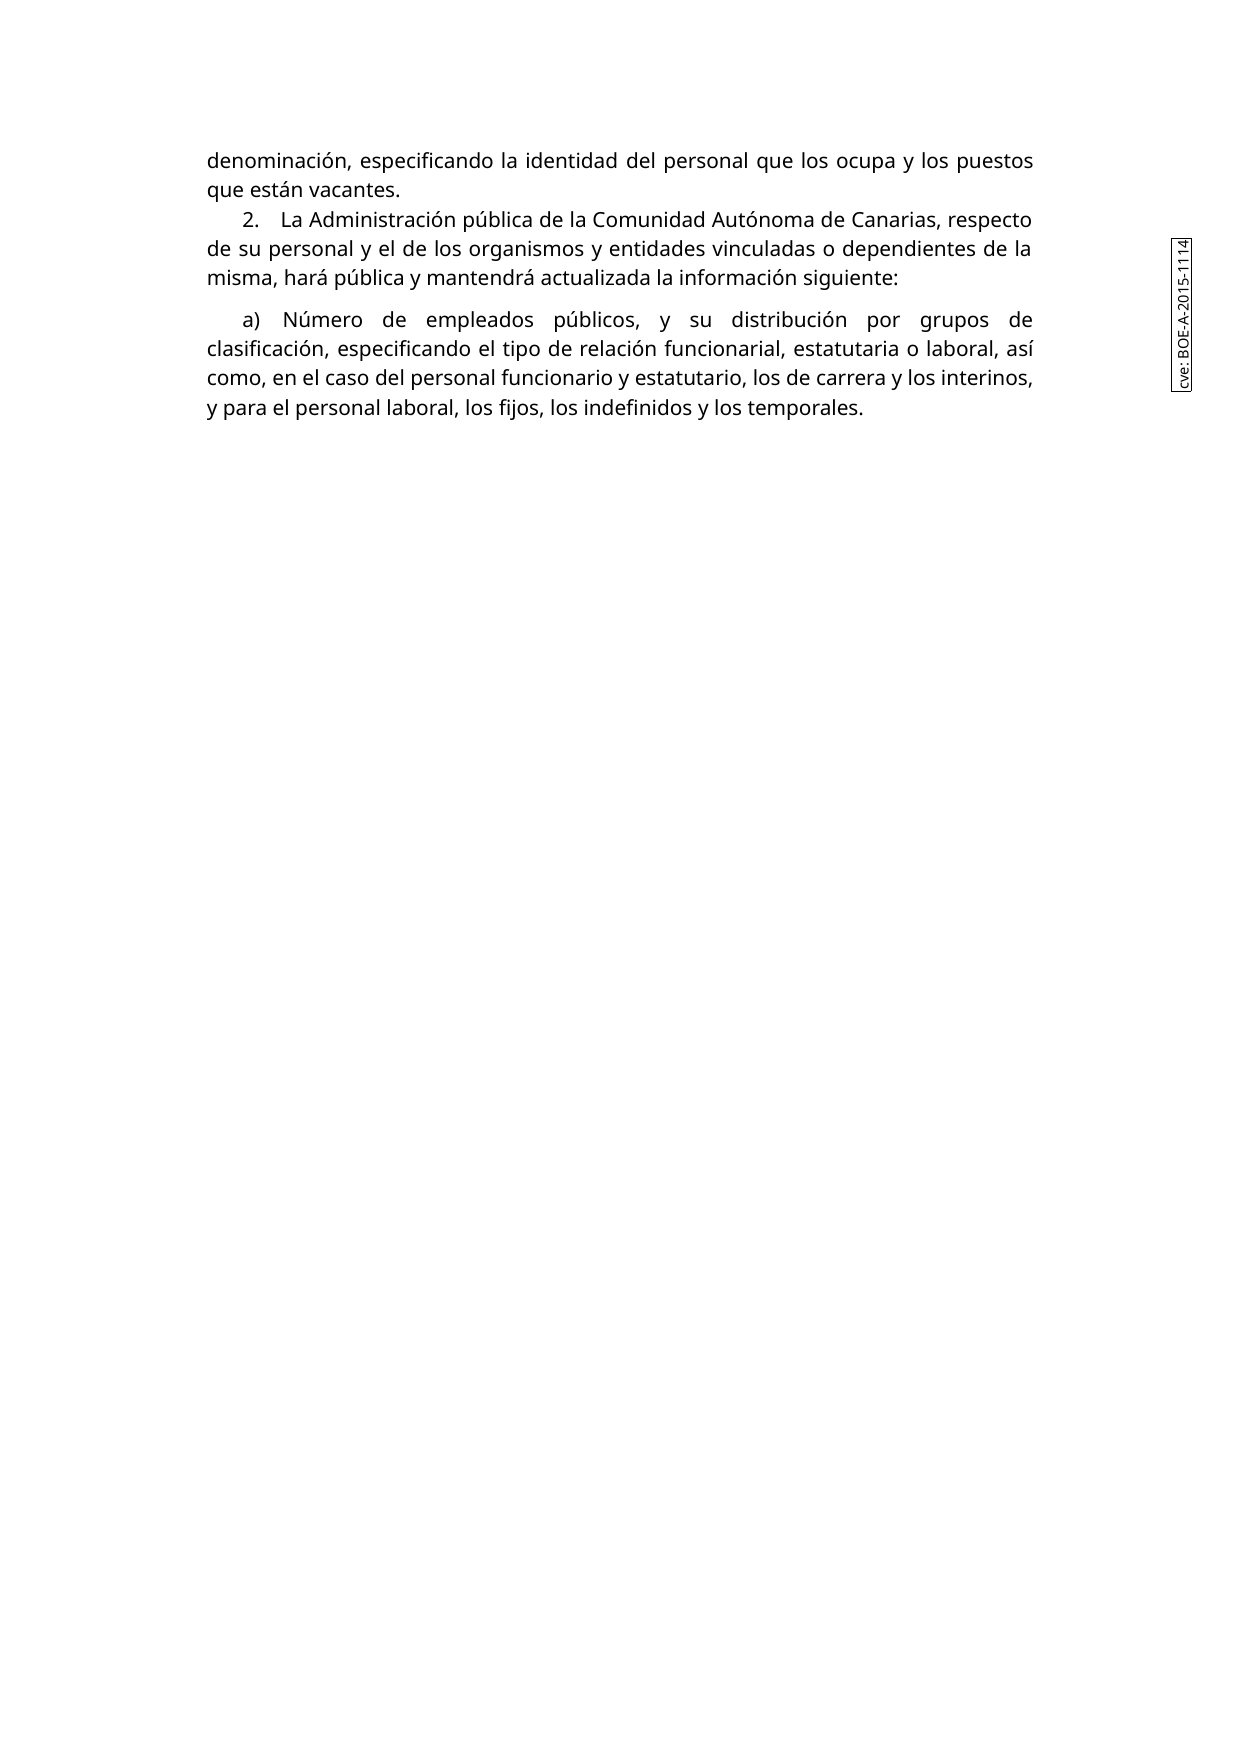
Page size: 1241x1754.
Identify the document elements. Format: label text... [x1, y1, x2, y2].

list La Administración pública de la Comunidad Autónoma de Canarias, respecto de su personal y el de los organismos y entidades vinculadas o dependientes de la misma, hará pública y mantendrá actualizada la información siguiente: [207, 205, 1034, 292]
list cve: BOE-A-2015-1114 [1173, 240, 1191, 389]
list denominación, especificando la identidad del personal que los ocupa y los puestos que están vacantes. [207, 146, 1034, 203]
list Número de empleados públicos, y su distribución por grupos de clasificación, especificando el tipo de relación funcionarial, estatutaria o laboral, así como, en el caso del personal funcionario y estatutario, los de carrera y los interinos, y para el personal laboral, los fijos, los indefinidos y los temporales. [207, 305, 1034, 421]
